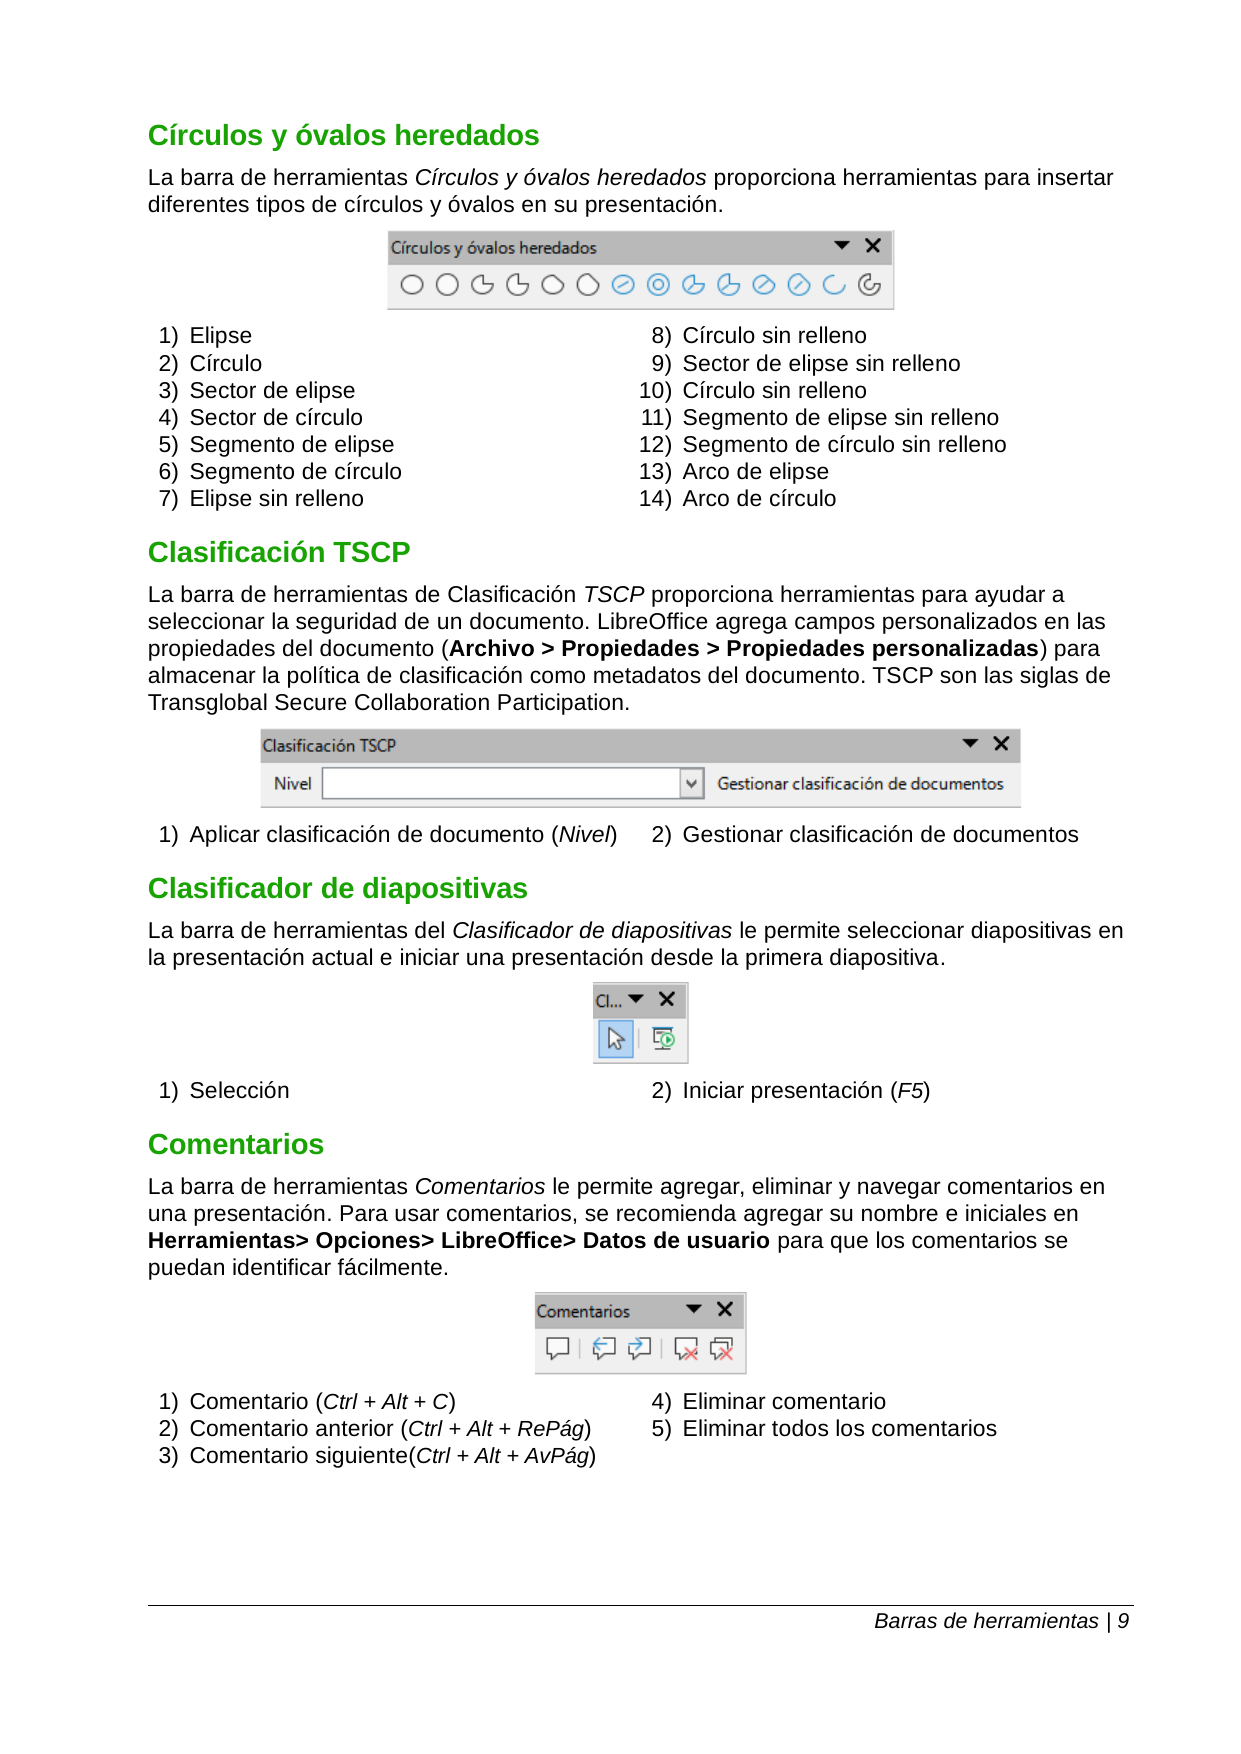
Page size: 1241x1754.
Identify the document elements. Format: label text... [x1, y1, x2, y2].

list Sector de elipse [179, 376, 641, 403]
list Gestionar clasificación de documentos [672, 820, 1134, 847]
list Segmento de elipse [179, 430, 641, 457]
picture [593, 982, 689, 1064]
list Iniciar presentación (F5) [672, 1076, 1134, 1103]
list Eliminar todos los comentarios [672, 1415, 1134, 1442]
subtitle Círculos y óvalos heredados [148, 118, 1134, 152]
list Eliminar comentario [672, 1388, 1134, 1415]
subtitle Clasificación TSCP [148, 535, 1134, 568]
list Segmento de círculo [179, 457, 641, 484]
list Círculo [179, 349, 641, 376]
picture [534, 1292, 747, 1376]
list Selección [179, 1076, 641, 1103]
list Arco de elipse [672, 457, 1134, 484]
text La barra de herramientas de Clasificación TSCP proporciona herramientas para ayudar a seleccionar la seguridad de un documento. LibreOffice agrega campos personalizados en las propiedades del documento (Archivo > Propiedades > Propiedades personalizadas) para almacenar la política de clasificación como metadatos del documento. TSCP son las siglas de Transglobal Secure Collaboration Participation. [148, 580, 1134, 716]
list Segmento de círculo sin relleno [672, 430, 1134, 457]
picture [260, 728, 1022, 808]
list Comentario siguiente(Ctrl + Alt + AvPág) [179, 1442, 641, 1469]
list Comentario (Ctrl + Alt + C) [179, 1388, 641, 1415]
list Elipse sin relleno [179, 484, 641, 511]
list Sector de elipse sin relleno [672, 349, 1134, 376]
list La barra de herramientas Círculos y óvalos heredados proporciona herramientas para insertar diferentes tipos de círculos y óvalos en su presentación. [148, 163, 1134, 218]
subtitle Clasificador de diapositivas [148, 871, 1134, 904]
text La barra de herramientas Comentarios le permite agregar, eliminar y navegar comentarios en una presentación. Para usar comentarios, se recomienda agregar su nombre e iniciales en Herramientas> Opciones> LibreOffice> Datos de usuario para que los comentarios se puedan identificar fácilmente. [148, 1172, 1134, 1280]
list Aplicar clasificación de documento (Nivel) [179, 820, 641, 847]
list Arco de círculo [672, 484, 1134, 511]
list Círculo sin relleno [672, 376, 1134, 403]
list Segmento de elipse sin relleno [672, 403, 1134, 430]
list Círculo sin relleno [672, 322, 1134, 349]
list Elipse [179, 322, 641, 349]
text La barra de herramientas del Clasificador de diapositivas le permite seleccionar diapositivas en la presentación actual e iniciar una presentación desde la primera diapositiva. [148, 916, 1134, 970]
list Comentario anterior (Ctrl + Alt + RePág) [179, 1415, 641, 1442]
subtitle Comentarios [148, 1127, 1134, 1160]
list Sector de círculo [179, 403, 641, 430]
picture [387, 230, 895, 310]
